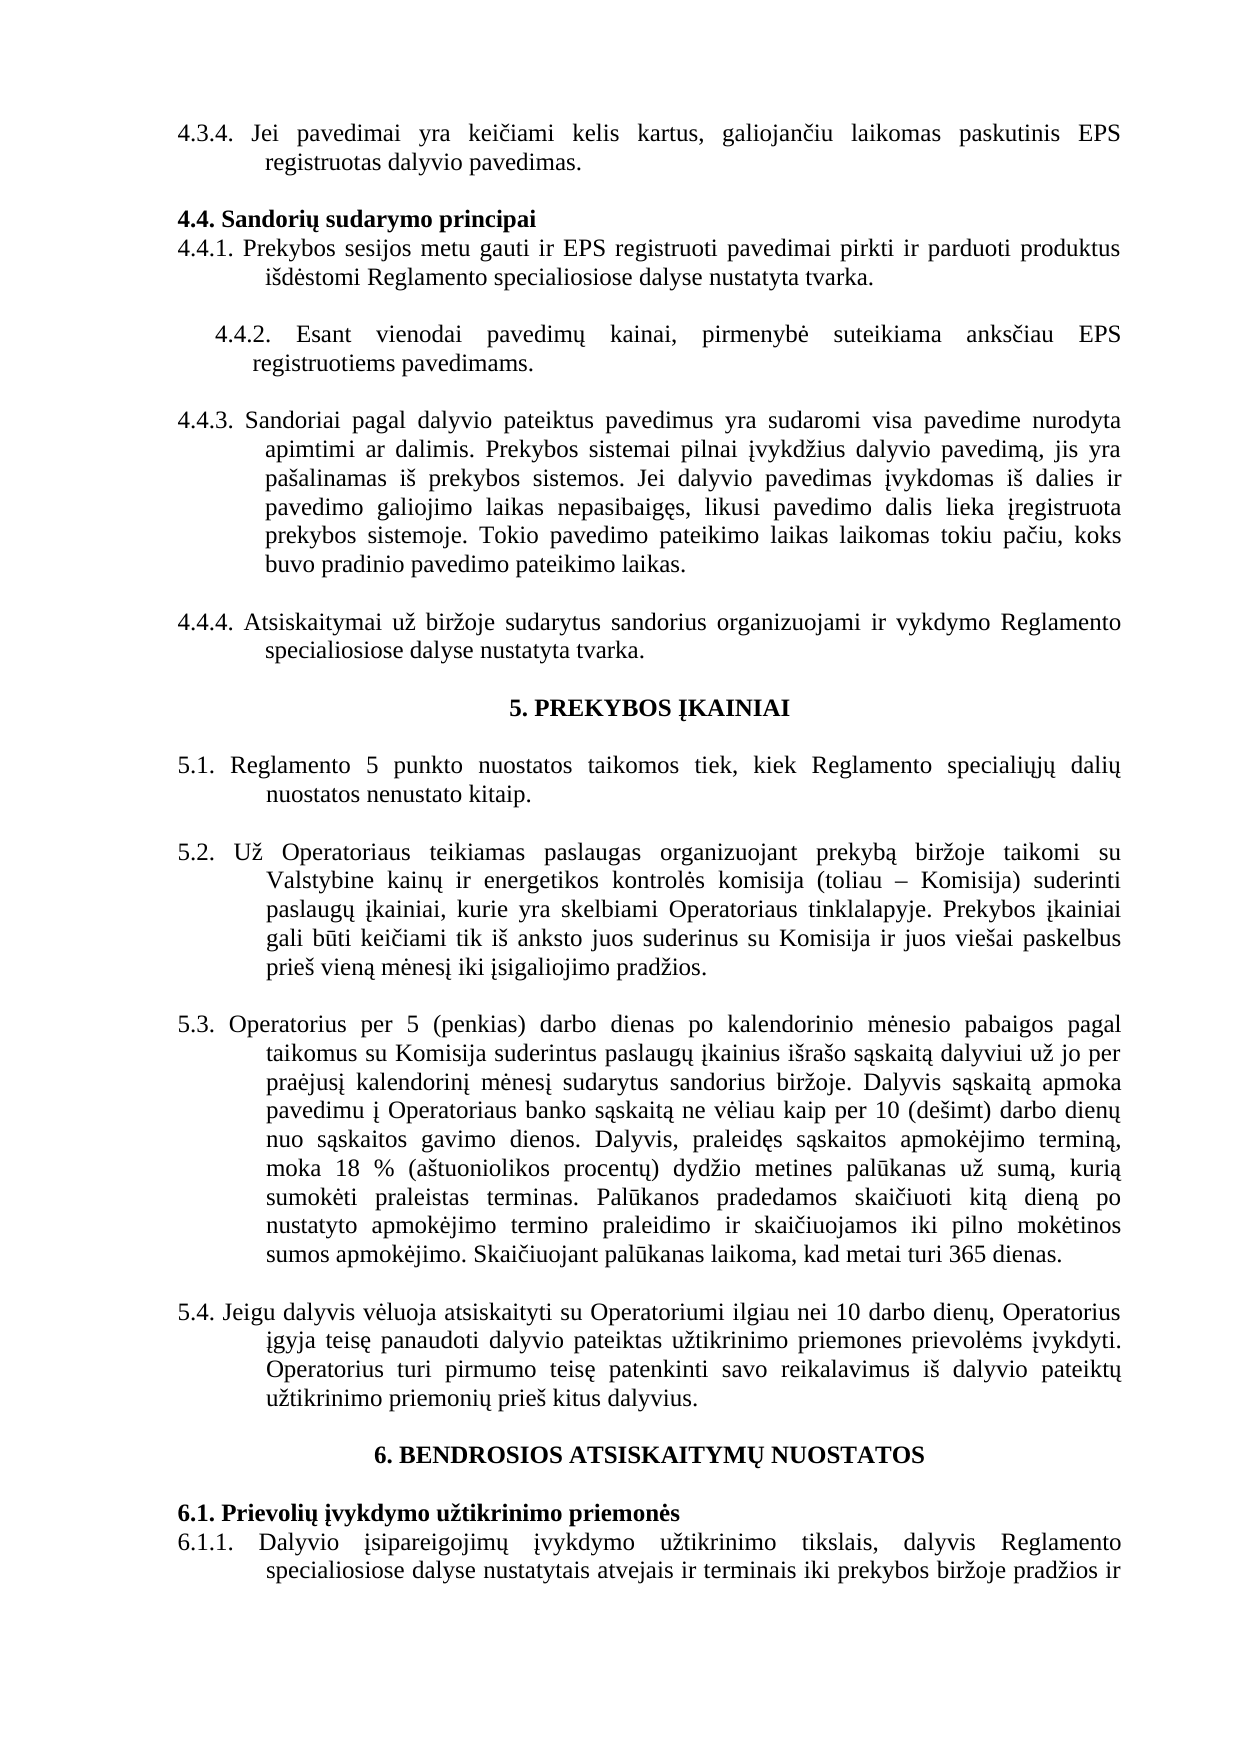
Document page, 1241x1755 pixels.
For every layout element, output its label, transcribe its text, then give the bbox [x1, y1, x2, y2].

text 5. PREKYBOS ĮKAINIAI [177, 693, 1122, 722]
text 5.4. Jeigu dalyvis vėluoja atsiskaityti su Operatoriumi ilgiau nei 10 darbo dienų, Operatorius įgyja teisę panaudoti dalyvio pateiktas užtikrinimo priemones prievolėms įvykdyti. Operatorius turi pirmumo teisę patenkinti savo reikalavimus iš dalyvio pateiktų užtikrinimo priemonių prieš kitus dalyvius. [177, 1297, 1122, 1412]
text 4.4. Sandorių sudarymo principai [177, 204, 1122, 233]
text 4.4.1. Prekybos sesijos metu gauti ir EPS registruoti pavedimai pirkti ir parduoti produktus išdėstomi Reglamento specialiosiose dalyse nustatyta tvarka. [177, 233, 1122, 291]
text 5.1. Reglamento 5 punkto nuostatos taikomos tiek, kiek Reglamento specialiųjų dalių nuostatos nenustato kitaip. [177, 751, 1122, 808]
text 5.3. Operatorius per 5 (penkias) darbo dienas po kalendorinio mėnesio pabaigos pagal taikomus su Komisija suderintus paslaugų įkainius išrašo sąskaitą dalyviui už jo per praėjusį kalendorinį mėnesį sudarytus sandorius biržoje. Dalyvis sąskaitą apmoka pavedimu į Operatoriaus banko sąskaitą ne vėliau kaip per 10 (dešimt) darbo dienų nuo sąskaitos gavimo dienos. Dalyvis, praleidęs sąskaitos apmokėjimo terminą, moka 18 % (aštuoniolikos procentų) dydžio metines palūkanas už sumą, kurią sumokėti praleistas terminas. Palūkanos pradedamos skaičiuoti kitą dieną po nustatyto apmokėjimo termino praleidimo ir skaičiuojamos iki pilno mokėtinos sumos apmokėjimo. Skaičiuojant palūkanas laikoma, kad metai turi 365 dienas. [177, 1009, 1122, 1268]
text 6.1. Prievolių įvykdymo užtikrinimo priemonės [177, 1498, 1122, 1527]
text 4.4.3. Sandoriai pagal dalyvio pateiktus pavedimus yra sudaromi visa pavedime nurodyta apimtimi ar dalimis. Prekybos sistemai pilnai įvykdžius dalyvio pavedimą, jis yra pašalinamas iš prekybos sistemos. Jei dalyvio pavedimas įvykdomas iš dalies ir pavedimo galiojimo laikas nepasibaigęs, likusi pavedimo dalis lieka įregistruota prekybos sistemoje. Tokio pavedimo pateikimo laikas laikomas tokiu pačiu, koks buvo pradinio pavedimo pateikimo laikas. [177, 406, 1122, 578]
text 4.4.4. Atsiskaitymai už biržoje sudarytus sandorius organizuojami ir vykdymo Reglamento specialiosiose dalyse nustatyta tvarka. [177, 607, 1122, 664]
text 4.3.4. Jei pavedimai yra keičiami kelis kartus, galiojančiu laikomas paskutinis EPS registruotas dalyvio pavedimas. [177, 118, 1122, 176]
text 6.1.1. Dalyvio įsipareigojimų įvykdymo užtikrinimo tikslais, dalyvis Reglamento specialiosiose dalyse nustatytais atvejais ir terminais iki prekybos biržoje pradžios ir [177, 1527, 1122, 1584]
text 4.4.2. Esant vienodai pavedimų kainai, pirmenybė suteikiama anksčiau EPS registruotiems pavedimams. [215, 319, 1122, 377]
text 6. BENDROSIOS ATSISKAITYMŲ NUOSTATOS [177, 1441, 1122, 1469]
text 5.2. Už Operatoriaus teikiamas paslaugas organizuojant prekybą biržoje taikomi su Valstybine kainų ir energetikos kontrolės komisija (toliau – Komisija) suderinti paslaugų įkainiai, kurie yra skelbiami Operatoriaus tinklalapyje. Prekybos įkainiai gali būti keičiami tik iš anksto juos suderinus su Komisija ir juos viešai paskelbus prieš vieną mėnesį iki įsigaliojimo pradžios. [177, 837, 1122, 981]
